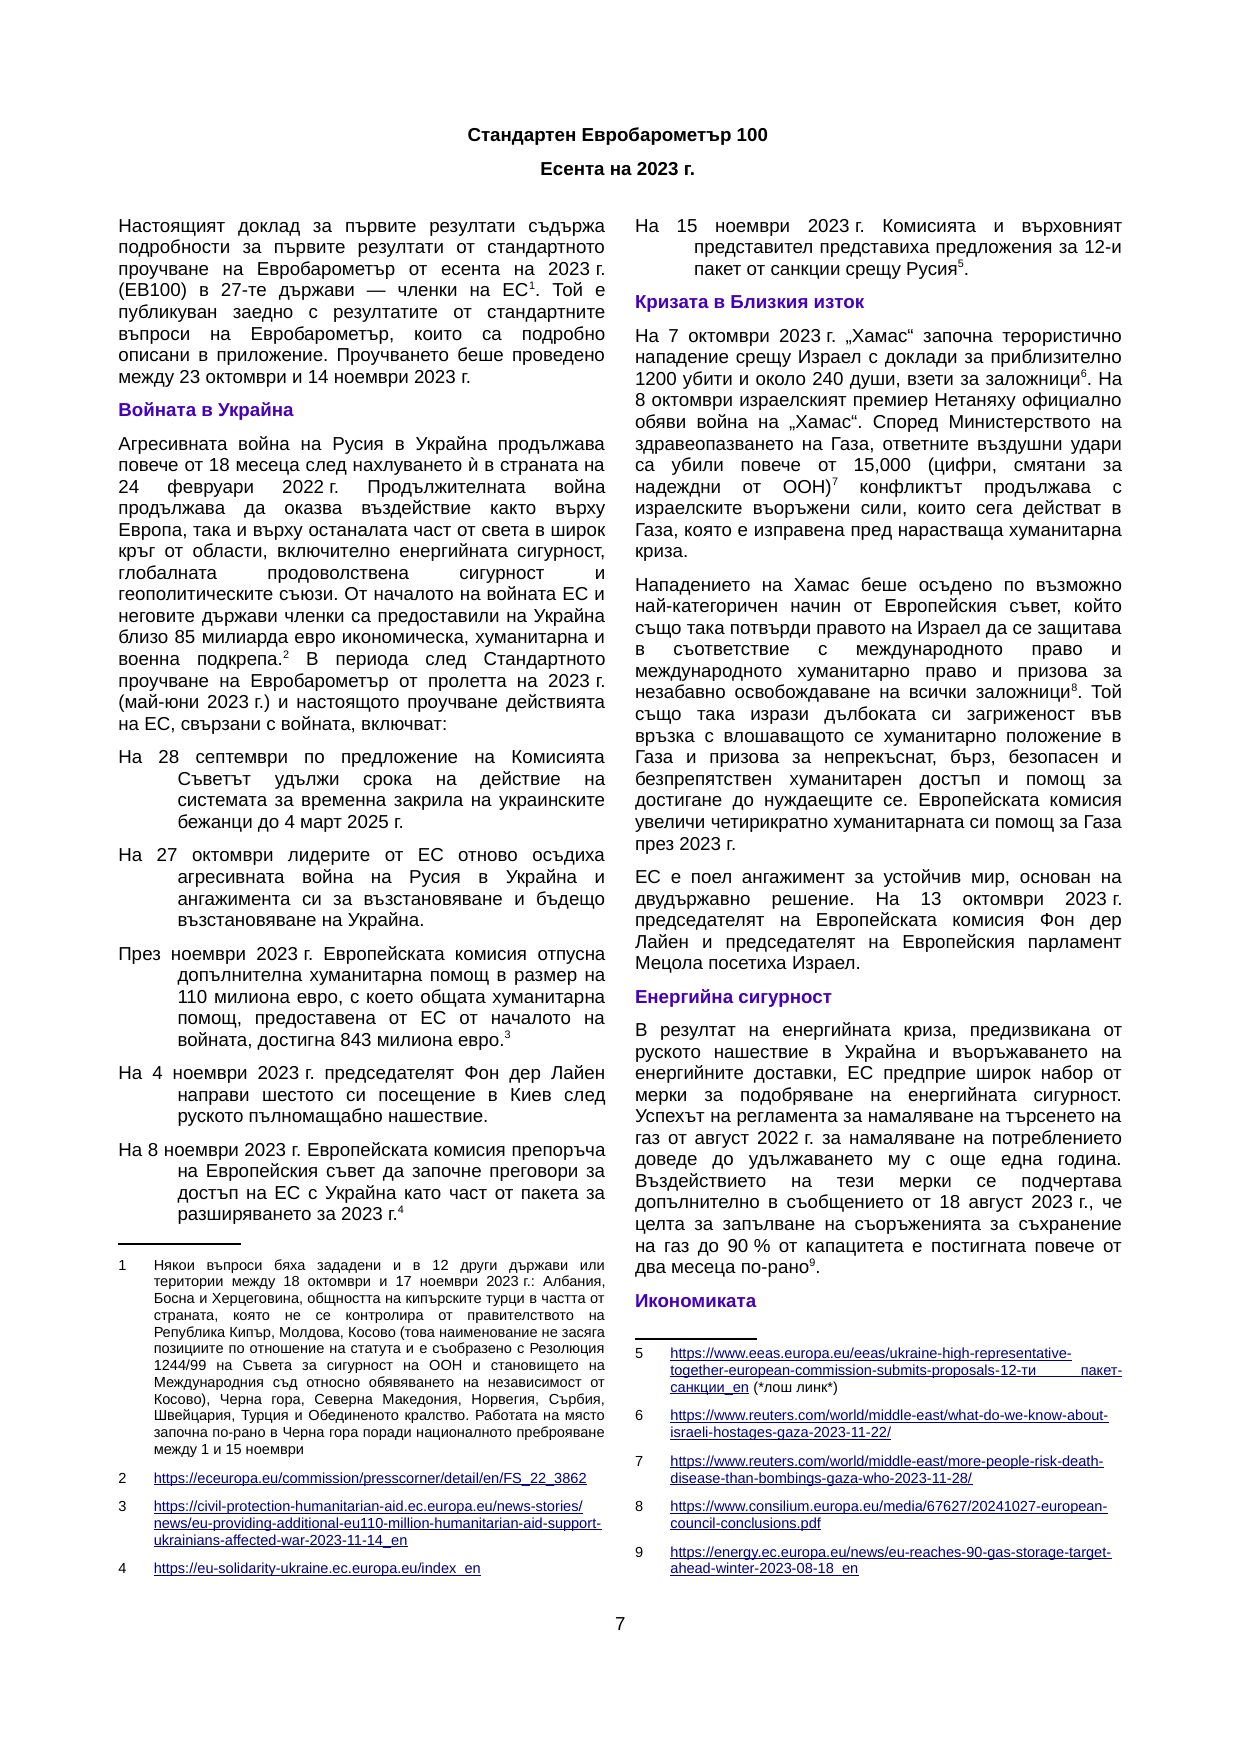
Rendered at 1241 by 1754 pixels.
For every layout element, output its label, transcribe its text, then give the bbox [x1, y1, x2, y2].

text https://www.consilium.europa.eu/media/67627/20241027-european-council-conclusions.pdf [635, 1498, 1122, 1531]
text На 28 септември по предложение на Комисията Съветът удължи срока на действие на системата за временна закрила на украинските бежанци до 4 март 2025 г. [118, 746, 605, 832]
text Икономиката [635, 1289, 1122, 1311]
text Енергийна сигурност [635, 985, 1122, 1007]
text Някои въпроси бяха зададени и в 12 други държави или територии между 18 октомври и 17 ноември 2023 г.: Албания, Босна и Херцеговина, общността на кипърските турци в частта от страната, която не се контролира от правителството на Република Кипър, Молдова, Косово (това наименование не засяга позициите по отношение на статута и е съобразено с Резолюция 1244/99 на Съвета за сигурност на ООН и становището на Международния съд относно обявяването на независимост от Косово), Черна гора, Северна Македония, Норвегия, Сърбия, Швейцария, Турция и Обединеното кралство. Работата на място започна по-рано в Черна гора поради националното преброяване между 1 и 15 ноември [118, 1256, 605, 1457]
text https://energy.ec.europa.eu/news/eu-reaches-90-gas-storage-target-ahead-winter-2023-08-18_en [635, 1543, 1122, 1577]
text https://civil-protection-humanitarian-aid.ec.europa.eu/news-stories/news/eu-providing-additional-eu110-million-humanitarian-aid-support-ukrainians-affected-war-2023-11-14_en [118, 1498, 605, 1548]
text На 7 октомври 2023 г. „Хамас“ започна терористично нападение срещу Израел с доклади за приблизително 1200 убити и около 240 души, взети за заложници. На 8 октомври израелският премиер Нетаняху официално обяви война на „Хамас“. Според Министерството на здравеопазването на Газа, ответните въздушни удари са убили повече от 15,000 (цифри, смятани за надеждни от ООН) конфликтът продължава с израелските въоръжени сили, които сега действат в Газа, която е изправена пред нарастваща хуманитарна криза. [635, 324, 1122, 562]
text https://eceuropa.eu/commission/presscorner/detail/en/FS_22_3862 [118, 1469, 605, 1486]
text ЕС е поел ангажимент за устойчив мир, основан на двудържавно решение. На 13 октомври 2023 г. председателят на Европейската комисия Фон дер Лайен и председателят на Европейския парламент Мецола посетиха Израел. [635, 866, 1122, 973]
text През ноември 2023 г. Европейската комисия отпусна допълнителна хуманитарна помощ в размер на 110 милиона евро, с което общата хуманитарна помощ, предоставена от ЕС от началото на войната, достигна 843 милиона евро. [118, 942, 605, 1050]
text В резултат на енергийната криза, предизвикана от руското нашествие в Украйна и въоръжаването на енергийните доставки, ЕС предприе широк набор от мерки за подобряване на енергийната сигурност. Успехът на регламента за намаляване на търсенето на газ от август 2022 г. за намаляване на потреблението доведе до удължаването му с още една година. Въздействието на тези мерки се подчертава допълнително в съобщението от 18 август 2023 г., че целта за запълване на съоръженията за съхранение на газ до 90 % от капацитета е постигната повече от два месеца по-рано. [635, 1019, 1122, 1278]
text https://www.reuters.com/world/middle-east/what-do-we-know-about-israeli-hostages-gaza-2023-11-22/ [635, 1407, 1122, 1441]
text Кризата в Близкия изток [635, 291, 1122, 313]
text На 4 ноември 2023 г. председателят Фон дер Лайен направи шестото си посещение в Киев след руското пълномащабно нашествие. [118, 1062, 605, 1127]
text https://www.reuters.com/world/middle-east/more-people-risk-death-disease-than-bombings-gaza-who-2023-11-28/ [635, 1452, 1122, 1486]
text Нападението на Хамас беше осъдено по възможно най-категоричен начин от Европейския съвет, който също така потвърди правото на Израел да се защитава в съответствие с международното право и международното хуманитарно право и призова за незабавно освобождаване на всички заложници. Той също така изрази дълбоката си загриженост във връзка с влошаващото се хуманитарно положение в Газа и призова за непрекъснат, бърз, безопасен и безпрепятствен хуманитарен достъп и помощ за достигане до нуждаещите се. Европейската комисия увеличи четирикратно хуманитарната си помощ за Газа през 2023 г. [635, 573, 1122, 854]
text Агресивната война на Русия в Украйна продължава повече от 18 месеца след нахлуването ѝ в страната на 24 февруари 2022 г. Продължителната война продължава да оказва въздействие както върху Европа, така и върху останалата част от света в широк кръг от области, включително енергийната сигурност, глобалната продоволствена сигурност и геополитическите съюзи. От началото на войната ЕС и неговите държави членки са предоставили на Украйна близо 85 милиарда евро икономическа, хуманитарна и военна подкрепа. В периода след Стандартното проучване на Евробарометър от пролетта на 2023 г. (май-юни 2023 г.) и настоящото проучване действията на ЕС, свързани с войната, включват: [118, 432, 605, 734]
text На 8 ноември 2023 г. Европейската комисия препоръча на Европейския съвет да започне преговори за достъп на ЕС с Украйна като част от пакета за разширяването за 2023 г. [118, 1138, 605, 1225]
text На 15 ноември 2023 г. Комисията и върховният представител представиха предложения за 12-и пакет от санкции срещу Русия. [635, 214, 1122, 279]
text Настоящият доклад за първите резултати съдържа подробности за първите резултати от стандартното проучване на Евробарометър от есента на 2023 г. (EB100) в 27-те държави — членки на ЕС. Той е публикуван заедно с резултатите от стандартните въпроси на Евробарометър, които са подробно описани в приложение. Проучването беше проведено между 23 октомври и 14 ноември 2023 г. [118, 214, 605, 387]
text https://eu-solidarity-ukraine.ec.europa.eu/index_en [118, 1560, 605, 1577]
text На 27 октомври лидерите от ЕС отново осъдиха агресивната война на Русия в Украйна и ангажимента си за възстановяване и бъдещо възстановяване на Украйна. [118, 844, 605, 930]
text https://www.eeas.europa.eu/eeas/ukraine-high-representative-together-european-commission-submits-proposals-12-ти пакет-санкции_en (*лош линк*) [635, 1345, 1122, 1395]
text Войната в Украйна [118, 399, 605, 420]
